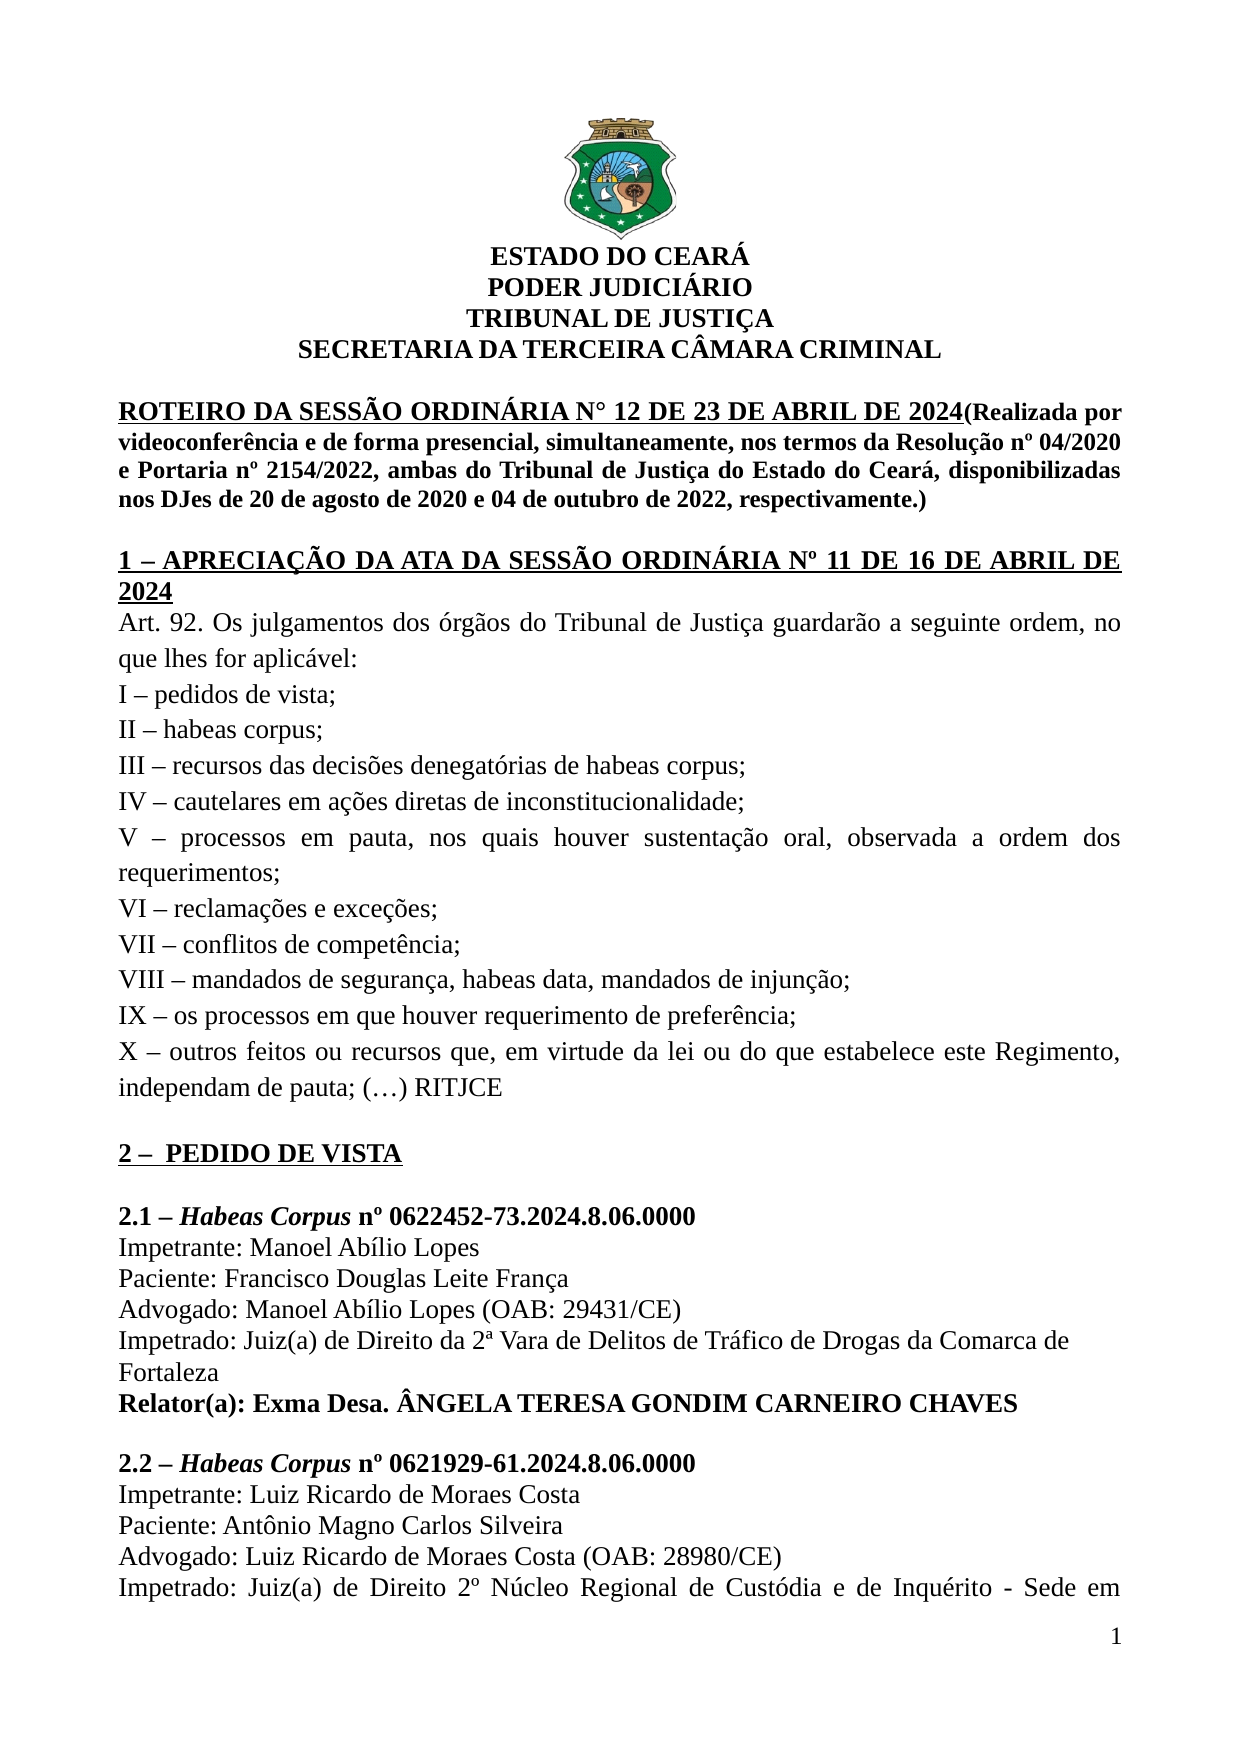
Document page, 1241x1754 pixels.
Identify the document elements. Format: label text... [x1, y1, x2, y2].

text ROTEIRO DA SESSÃO ORDINÁRIA N° 12 DE 23 DE ABRIL DE 2024(Realizada por videoconferência e de forma presencial, simultaneamente, nos termos da Resolução nº 04/2020 e Portaria nº 2154/2022, ambas do Tribunal de Justiça do Estado do Ceará, disponibilizadas nos DJes de 20 de agosto de 2020 e 04 de outubro de 2022, respectivamente.) [118, 395, 1122, 513]
text X – outros feitos ou recursos que, em virtude da lei ou do que estabelece este Regimento, independam de pauta; (…) RITJCE [118, 1035, 1122, 1102]
text Impetrante: Manoel Abílio Lopes [118, 1231, 1122, 1262]
text 2.2 – Habeas Corpus nº 0621929-61.2024.8.06.0000 [118, 1447, 1122, 1478]
text Advogado: Luiz Ricardo de Moraes Costa (OAB: 28980/CE) [118, 1540, 1122, 1571]
text I – pedidos de vista; [118, 678, 1122, 709]
text 2 – PEDIDO DE VISTA [118, 1138, 1122, 1169]
text IV – cautelares em ações diretas de inconstitucionalidade; [118, 785, 1122, 816]
text IX – os processos em que houver requerimento de preferência; [118, 999, 1122, 1030]
text Paciente: Antônio Magno Carlos Silveira [118, 1509, 1122, 1540]
text PODER JUDICIÁRIO [118, 271, 1122, 302]
text Relator(a): Exma Desa. ÂNGELA TERESA GONDIM CARNEIRO CHAVES [118, 1387, 1122, 1418]
text Advogado: Manoel Abílio Lopes (OAB: 29431/CE) [118, 1293, 1122, 1324]
text V – processos em pauta, nos quais houver sustentação oral, observada a ordem dos requerimentos; [118, 821, 1122, 887]
text III – recursos das decisões denegatórias de habeas corpus; [118, 749, 1122, 780]
text 2024 [118, 573, 1122, 606]
text TRIBUNAL DE JUSTIÇA [118, 302, 1122, 333]
text ESTADO DO CEARÁ [118, 240, 1122, 271]
text 2.1 – Habeas Corpus nº 0622452-73.2024.8.06.0000 [118, 1200, 1122, 1231]
text 1 – APRECIAÇÃO DA ATA DA SESSÃO ORDINÁRIA Nº 11 DE 16 DE ABRIL DE [118, 544, 1122, 571]
text II – habeas corpus; [118, 713, 1122, 744]
text Impetrado: Juiz(a) de Direito da 2ª Vara de Delitos de Tráfico de Drogas da Comarca de [118, 1324, 1122, 1356]
text VIII – mandados de segurança, habeas data, mandados de injunção; [118, 963, 1122, 995]
picture [564, 118, 677, 240]
text Impetrado: Juiz(a) de Direito 2º Núcleo Regional de Custódia e de Inquérito - Sede em [118, 1571, 1122, 1602]
text Fortaleza [118, 1356, 1122, 1387]
text VI – reclamações e exceções; [118, 892, 1122, 923]
text Art. 92. Os julgamentos dos órgãos do Tribunal de Justiça guardarão a seguinte ordem, no que lhes for aplicável: [118, 606, 1122, 673]
text Paciente: Francisco Douglas Leite França [118, 1262, 1122, 1293]
text SECRETARIA DA TERCEIRA CÂMARA CRIMINAL [118, 333, 1122, 364]
text Impetrante: Luiz Ricardo de Moraes Costa [118, 1478, 1122, 1509]
text VII – conflitos de competência; [118, 928, 1122, 959]
